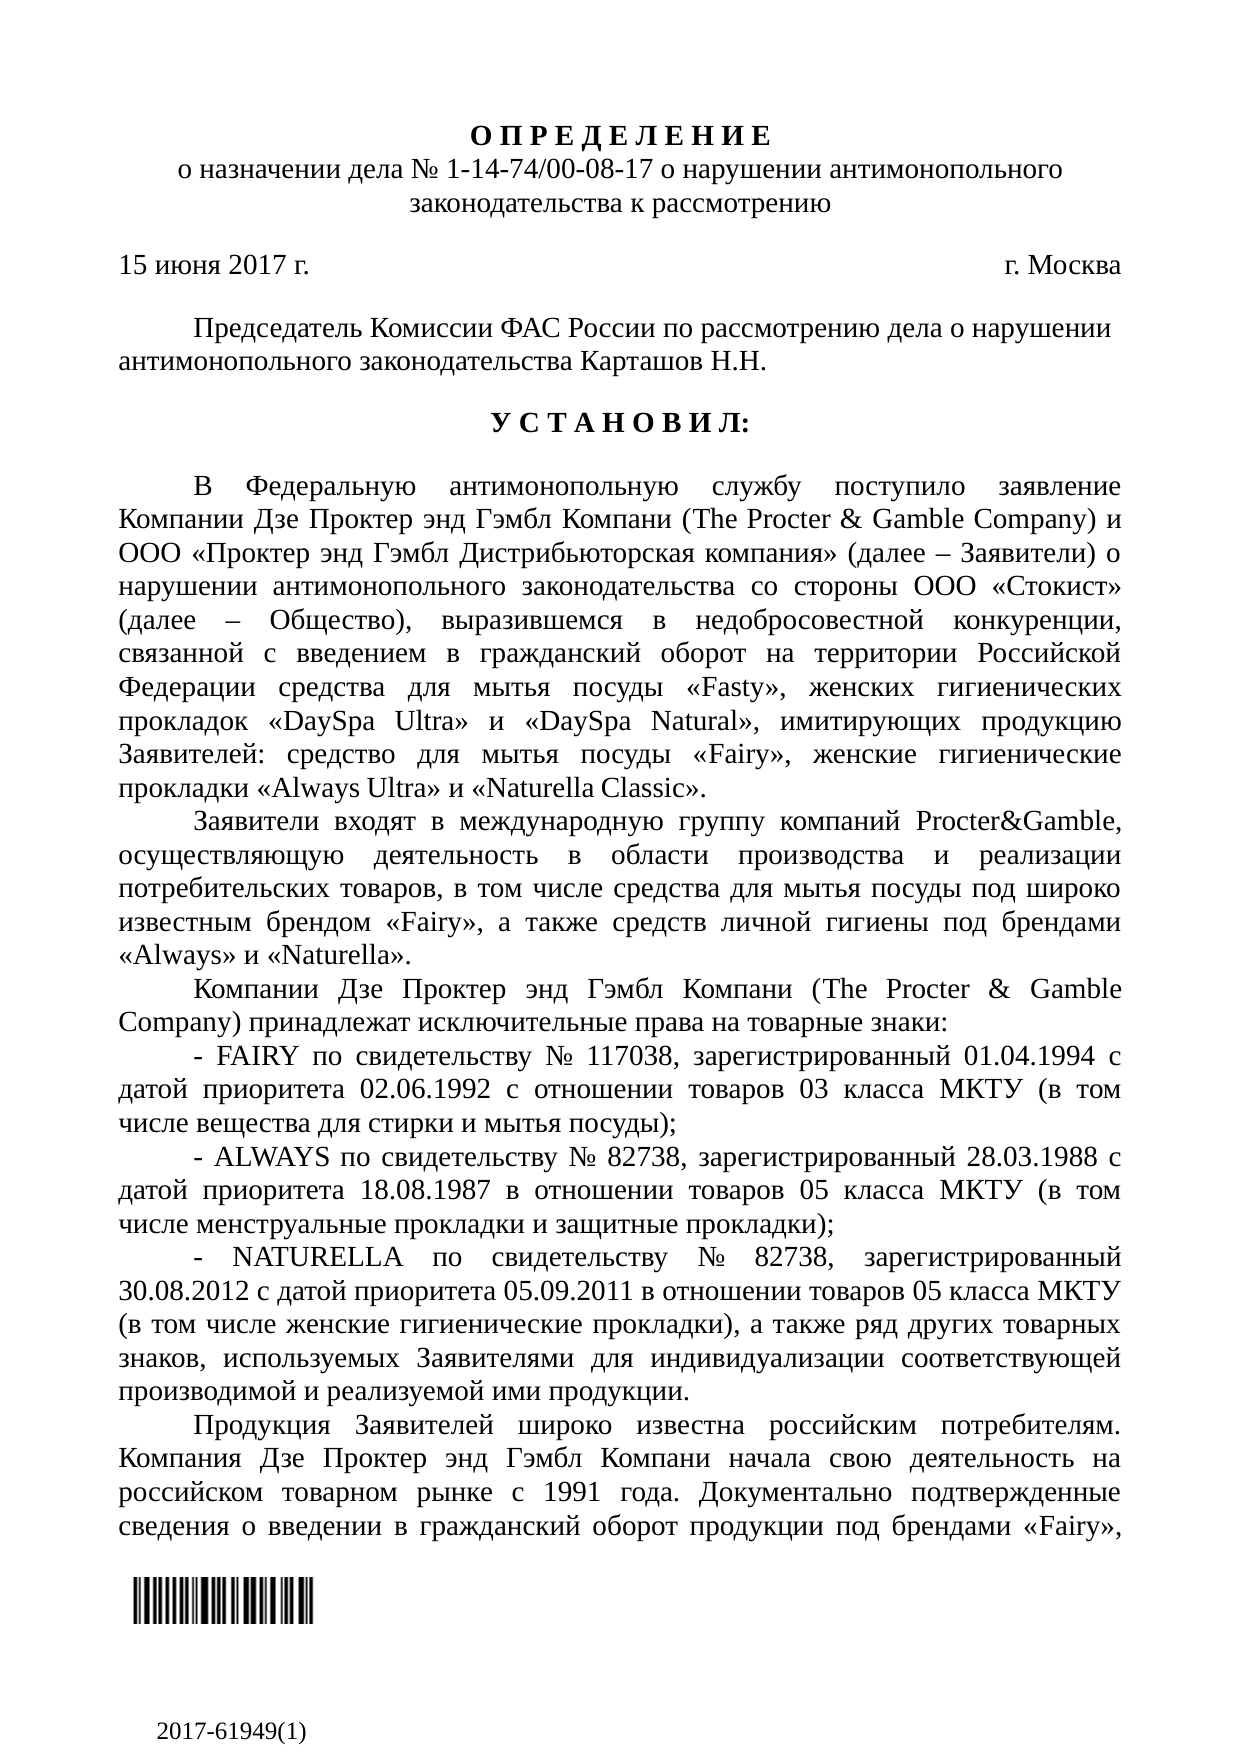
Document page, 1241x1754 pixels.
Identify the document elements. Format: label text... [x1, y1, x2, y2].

text 15 июня 2017 г. г. Москва [118, 247, 1122, 281]
text о назначении дела № 1-14-74/00-08-17 о нарушении антимонопольного законодательства к рассмотрению [118, 152, 1122, 219]
text Компании Дзе Проктер энд Гэмбл Компани (The Procter & Gаmble Company) принадлежат исключительные права на товарные знаки: [118, 971, 1122, 1038]
text У С Т А Н О В И Л: [118, 406, 1122, 439]
text Заявители входят в международную группу компаний Procter&Gаmble, осуществляющую деятельность в области производства и реализации потребительских товаров, в том числе средства для мытья посуды под широко известным брендом «Fairy», а также средств личной гигиены под брендами «Always» и «Naturella». [118, 803, 1122, 971]
text - FAIRY по свидетельству № 117038, зарегистрированный 01.04.1994 с датой приоритета 02.06.1992 с отношении товаров 03 класса МКТУ (в том числе вещества для стирки и мытья посуды); [118, 1038, 1122, 1139]
picture [118, 1577, 331, 1624]
text В Федеральную антимонопольную службу поступило заявление Компании Дзе Проктер энд Гэмбл Компани (The Procter & Gаmble Company) и ООО «Проктер энд Гэмбл Дистрибьюторская компания» (далее – Заявители) о нарушении антимонопольного законодательства со стороны ООО «Стокист» (далее – Общество), выразившемся в недобросовестной конкуренции, связанной с введением в гражданский оборот на территории Российской Федерации средства для мытья посуды «Fasty», женских гигиенических прокладок «DaySpa Ultra» и «DaySpa Natural», имитирующих продукцию Заявителей: средство для мытья посуды «Fairy», женские гигиенические прокладки «Always Ultra» и «Naturella Classic». [118, 468, 1122, 803]
text О П Р Е Д Е Л Е Н И Е [118, 118, 1122, 152]
text - NATURELLA по свидетельству № 82738, зарегистрированный 30.08.2012 с датой приоритета 05.09.2011 в отношении товаров 05 класса МКТУ (в том числе женские гигиенические прокладки), а также ряд других товарных знаков, используемых Заявителями для индивидуализации соответствующей производимой и реализуемой ими продукции. [118, 1239, 1122, 1407]
text - ALWAYS по свидетельству № 82738, зарегистрированный 28.03.1988 с датой приоритета 18.08.1987 в отношении товаров 05 класса МКТУ (в том числе менструальные прокладки и защитные прокладки); [118, 1139, 1122, 1239]
text Председатель Комиссии ФАС России по рассмотрению дела о нарушении антимонопольного законодательства Карташов Н.Н. [118, 310, 1122, 377]
text Продукция Заявителей широко известна российским потребителям. Компания Дзе Проктер энд Гэмбл Компани начала свою деятельность на российском товарном рынке с 1991 года. Документально подтвержденные сведения о введении в гражданский оборот продукции под брендами «Fairy», [118, 1407, 1122, 1541]
